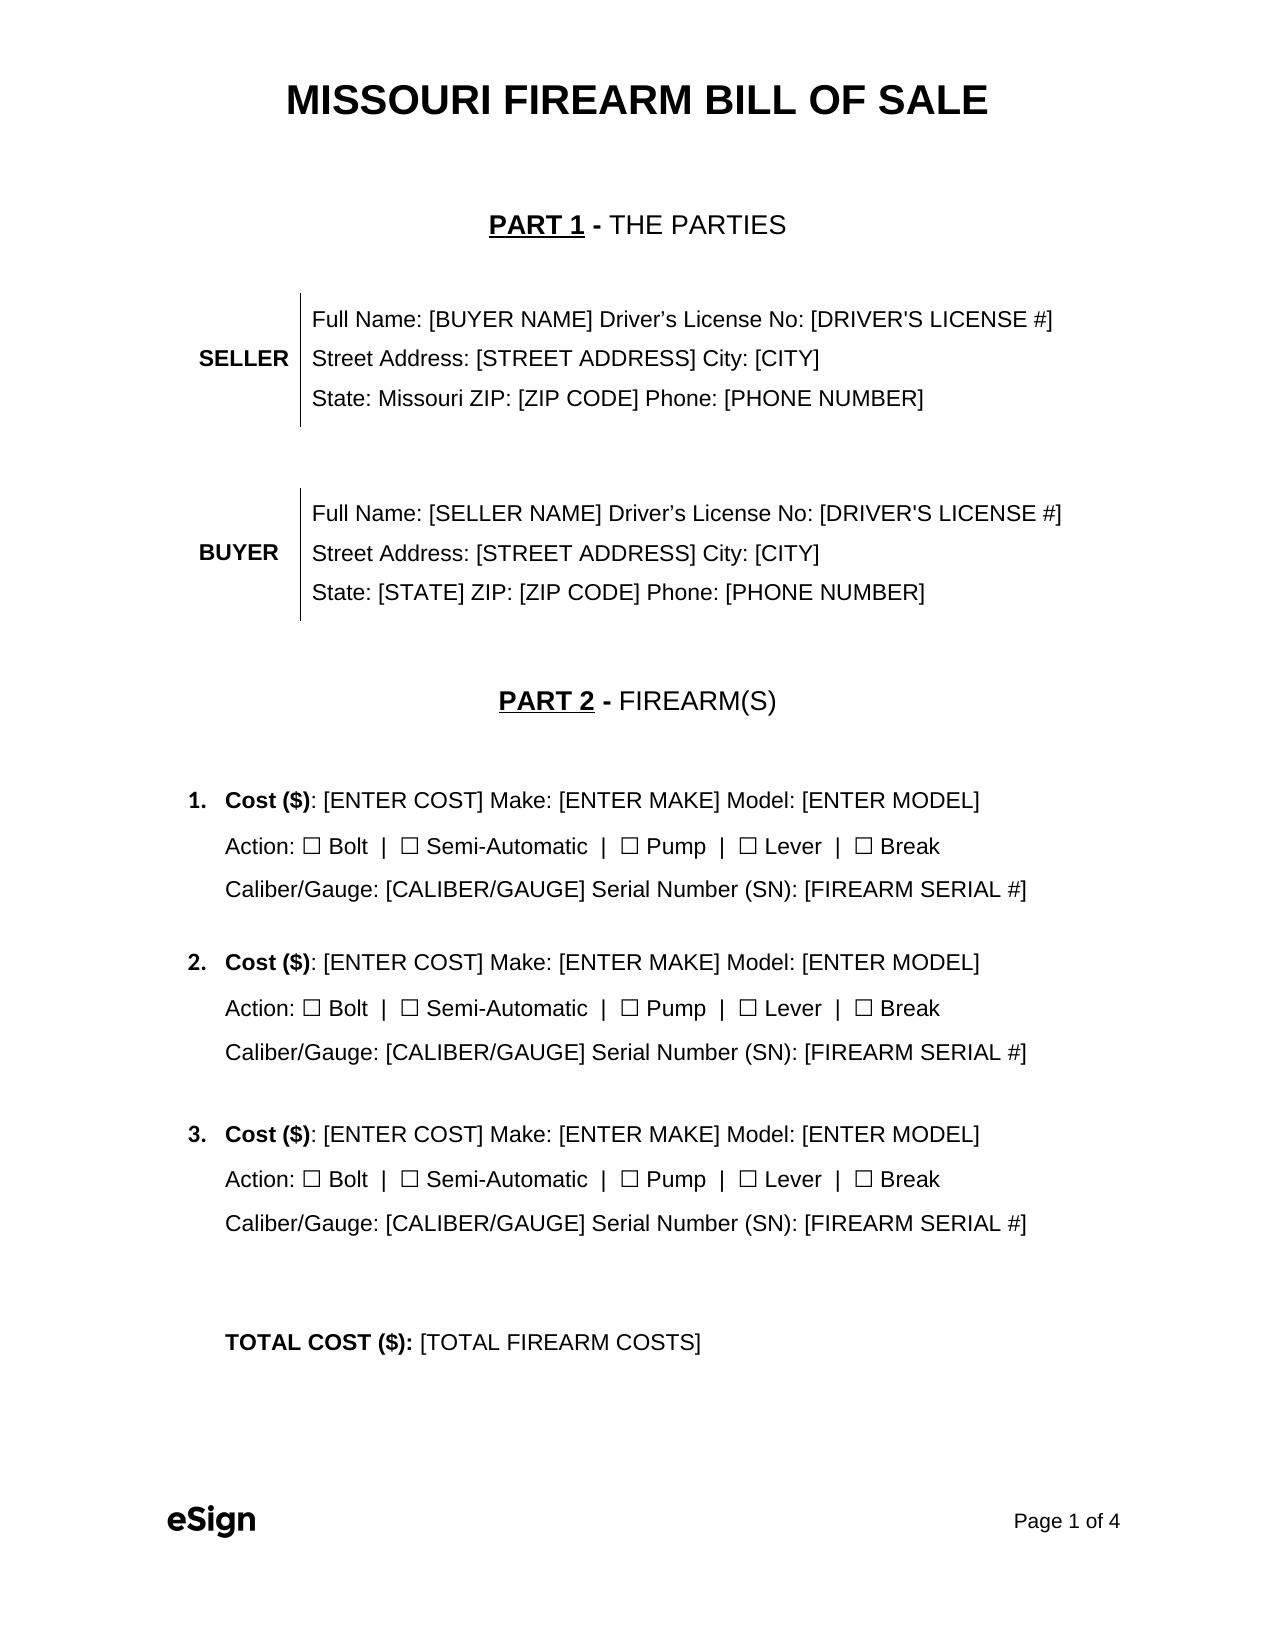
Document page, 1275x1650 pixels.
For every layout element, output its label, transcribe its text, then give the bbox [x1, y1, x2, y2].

subtitle MISSOURI FIREARM BILL OF SALE [150, 75, 1125, 123]
subtitle PART 1 - THE PARTIES [150, 209, 1125, 240]
list Cost ($): [ENTER COST] Make: [ENTER MAKE] Model: [ENTER MODEL] [187, 946, 1125, 977]
list Cost ($): [ENTER COST] Make: [ENTER MAKE] Model: [ENTER MODEL] [187, 1118, 1125, 1148]
list Caliber/Gauge: [CALIBER/GAUGE] Serial Number (SN): [FIREARM SERIAL #] [225, 876, 1125, 903]
list Action: ☐ Bolt | ☐ Semi-Automatic | ☐ Pump | ☐ Lever | ☐ Break [225, 829, 1125, 861]
table_header BUYER [188, 488, 300, 621]
table_header Full Name: [SELLER NAME] Driver’s License No: [DRIVER'S LICENSE #] Street Address: [STREET ADDRESS] City: [CITY] State: [STATE] ZIP: [ZIP CODE] Phone: [PHONE NUMBER] [301, 488, 1124, 621]
list Caliber/Gauge: [CALIBER/GAUGE] Serial Number (SN): [FIREARM SERIAL #] [225, 1039, 1125, 1065]
subtitle PART 2 - FIREARM(S) [150, 685, 1125, 716]
subtitle TOTAL COST ($): [TOTAL FIREARM COSTS] [225, 1329, 1125, 1355]
table_header Full Name: [BUYER NAME] Driver’s License No: [DRIVER'S LICENSE #] Street Address: [STREET ADDRESS] City: [CITY] State: Missouri ZIP: [ZIP CODE] Phone: [PHONE NUMBER] [301, 293, 1124, 427]
list Caliber/Gauge: [CALIBER/GAUGE] Serial Number (SN): [FIREARM SERIAL #] [225, 1210, 1125, 1237]
table_header SELLER [188, 293, 300, 427]
list Cost ($): [ENTER COST] Make: [ENTER MAKE] Model: [ENTER MODEL] [187, 784, 1125, 814]
list Action: ☐ Bolt | ☐ Semi-Automatic | ☐ Pump | ☐ Lever | ☐ Break [225, 992, 1125, 1023]
list Action: ☐ Bolt | ☐ Semi-Automatic | ☐ Pump | ☐ Lever | ☐ Break [225, 1163, 1125, 1195]
